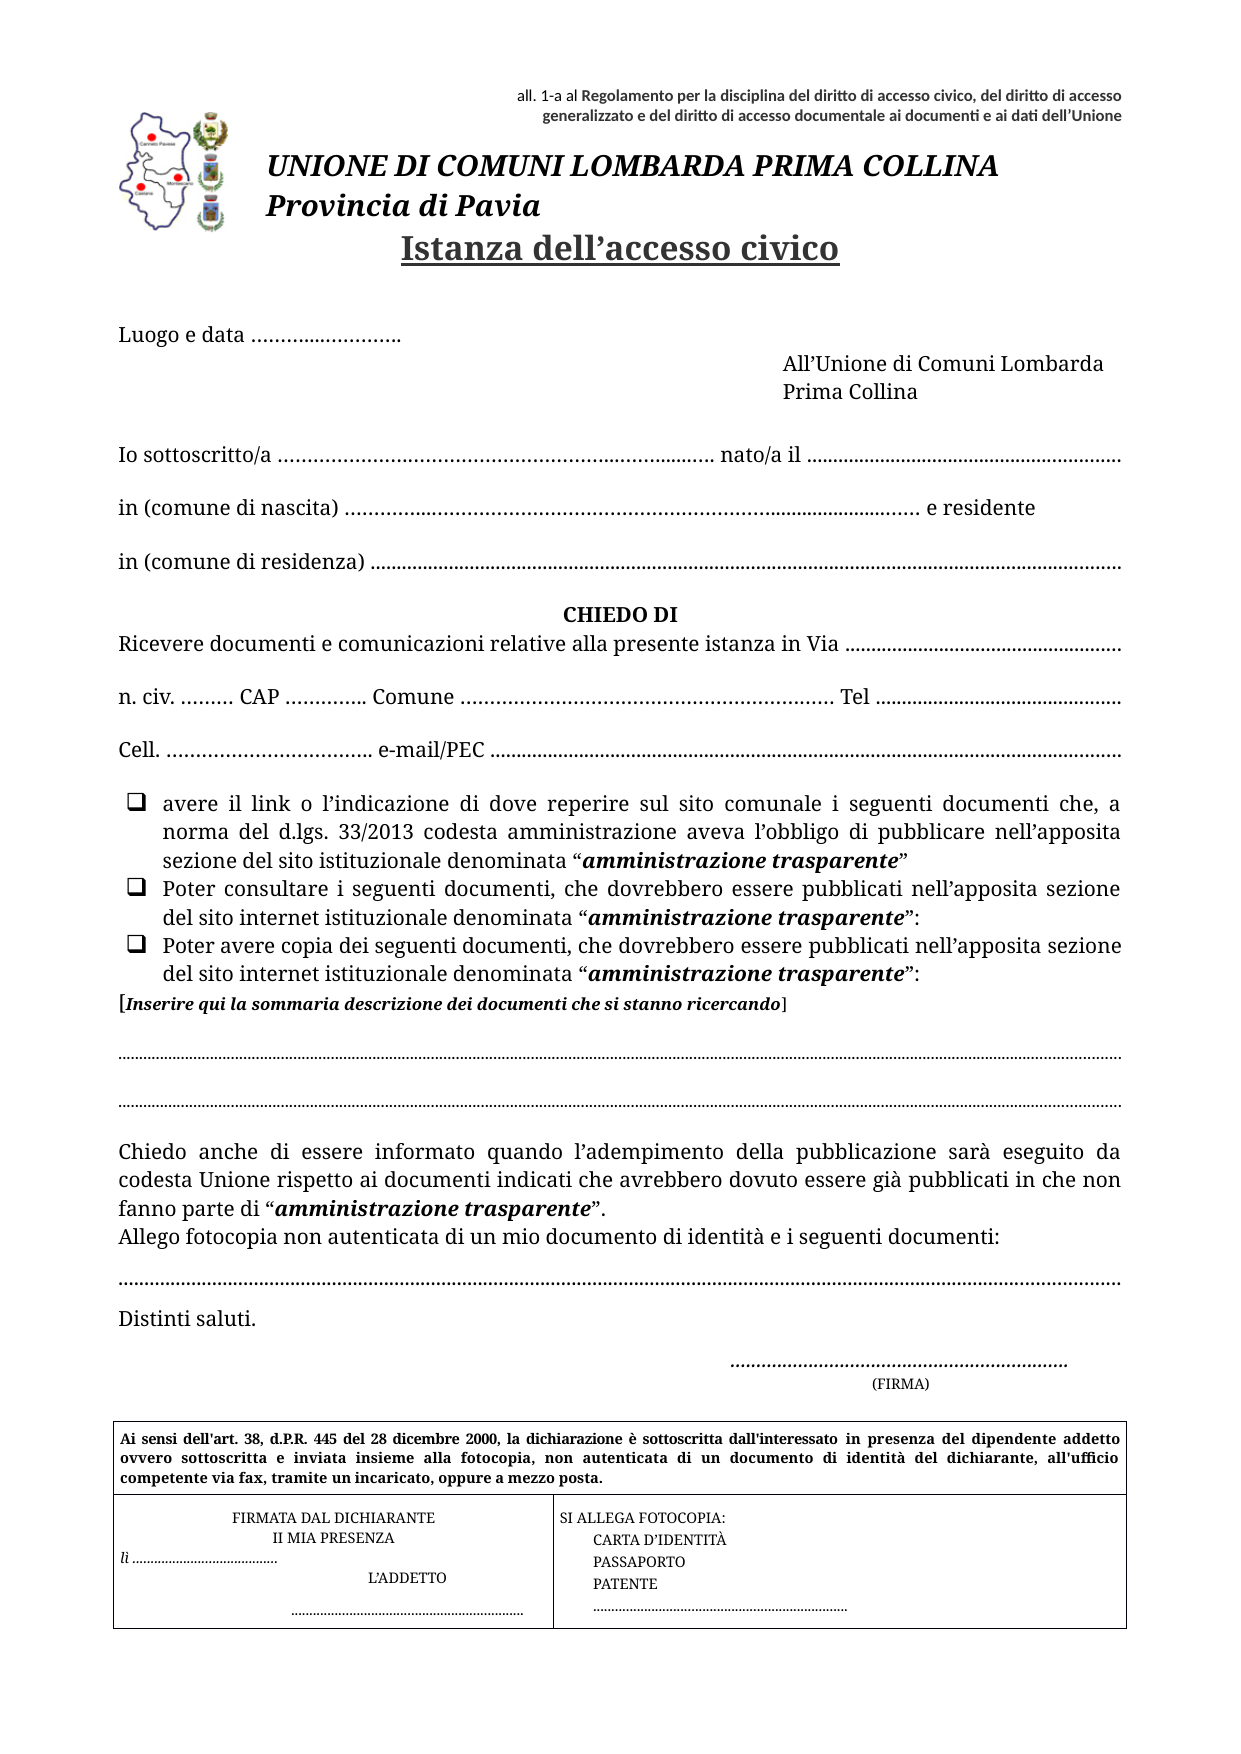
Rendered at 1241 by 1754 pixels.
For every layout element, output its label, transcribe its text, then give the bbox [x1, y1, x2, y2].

text Chiedo anche di essere informato quando l’adempimento della pubblicazione sarà eseguito da codesta Unione rispetto ai documenti indicati che avrebbero dovuto essere già pubblicati in che non fanno parte di “amministrazione trasparente”. [118, 1137, 1122, 1222]
text Distinti saluti. [118, 1304, 1122, 1332]
text Luogo e data ………....…………. [118, 321, 1122, 349]
table_cell SI ALLEGA FOTOCOPIA: CARTA D’IDENTITÀ PASSAPORTO PATENTE ...................................................................... [554, 1495, 1126, 1627]
text CHIEDO DI [118, 600, 1122, 629]
text (FIRMA) [679, 1373, 1122, 1393]
text Io sottoscritto/a ………………….……………………………...…….......…. nato/a il [118, 440, 1122, 468]
text n. civ. ……… CAP ………….. Comune ……………………………………………………… Tel [118, 682, 1122, 711]
table_cell FIRMATA DAL DICHIARANTE II MIA PRESENZA lì ........................................ L’ADDETTO ................................................................ [114, 1495, 553, 1627]
text Allego fotocopia non autenticata di un mio documento di identità e i seguenti documenti: [118, 1222, 1122, 1251]
subtitle Istanza dell’accesso civico [118, 225, 1122, 271]
list Poter consultare i seguenti documenti, che dovrebbero essere pubblicati nell’apposita sezione del sito internet istituzionale denominata “amministrazione trasparente”: [125, 874, 1122, 931]
list avere il link o l’indicazione di dove reperire sul sito comunale i seguenti documenti che, a norma del d.lgs. 33/2013 codesta amministrazione aveva l’obbligo di pubblicare nell’apposita sezione del sito istituzionale denominata “amministrazione trasparente” [125, 789, 1122, 874]
text Cell. …………………………….. e-mail/PEC [118, 736, 1122, 764]
table_header Ai sensi dell'art. 38, d.P.R. 445 del 28 dicembre 2000, la dichiarazione è sottoscritta dall'interessato in presenza del dipendente addetto ovvero sottoscritta e inviata insieme alla fotocopia, non autenticata di un documento di identità del dichiarante, all'ufficio competente via fax, tramite un incaricato, oppure a mezzo posta. [114, 1422, 1126, 1494]
text UNIONE DI COMUNI LOMBARDA PRIMA COLLINA [229, 146, 1093, 185]
text ................................................................. [679, 1345, 1122, 1373]
text Provincia di Pavia [229, 185, 1093, 225]
text [Inserire qui la sommaria descrizione dei documenti che si stanno ricercando] [118, 988, 1122, 1016]
text in (comune di residenza) [118, 547, 1122, 575]
text in (comune di nascita) …………...…………………………………………………......................…… e residente [118, 493, 1122, 522]
text Ricevere documenti e comunicazioni relative alla presente istanza in Via [118, 629, 1122, 657]
list Poter avere copia dei seguenti documenti, che dovrebbero essere pubblicati nell’apposita sezione del sito internet istituzionale denominata “amministrazione trasparente”: [125, 931, 1122, 988]
text All’Unione di Comuni Lombarda Prima Collina [783, 349, 1122, 406]
